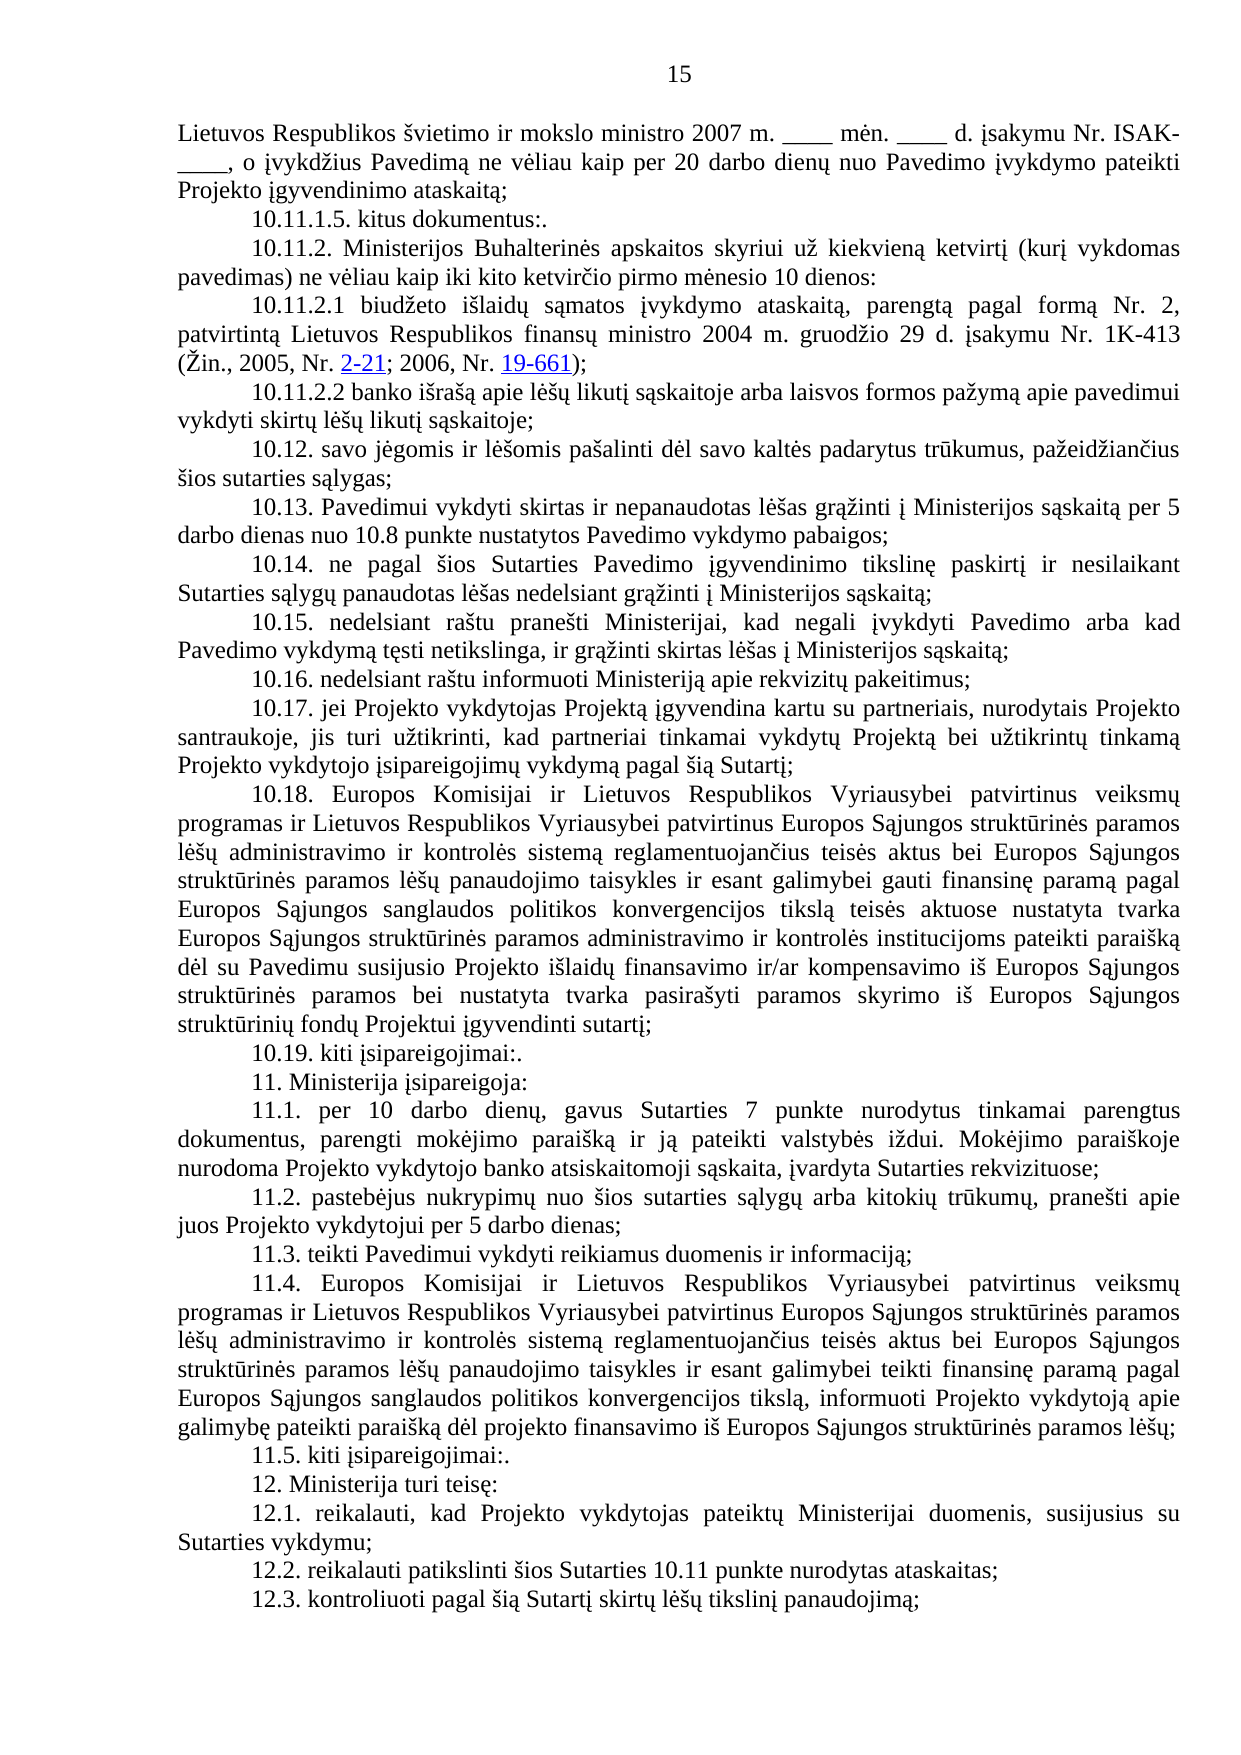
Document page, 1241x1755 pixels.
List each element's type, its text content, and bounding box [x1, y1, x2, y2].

text Lietuvos Respublikos švietimo ir mokslo ministro 2007 m. ____ mėn. ____ d. įsakymu Nr. ISAK-____, o įvykdžius Pavedimą ne vėliau kaip per 20 darbo dienų nuo Pavedimo įvykdymo pateikti Projekto įgyvendinimo ataskaitą; [177, 118, 1181, 204]
text 12.3. kontroliuoti pagal šią Sutartį skirtų lėšų tikslinį panaudojimą; [177, 1584, 1181, 1613]
text 12. Ministerija turi teisę: [177, 1469, 1181, 1498]
text 10.16. nedelsiant raštu informuoti Ministeriją apie rekvizitų pakeitimus; [177, 664, 1181, 693]
text 10.18. Europos Komisijai ir Lietuvos Respublikos Vyriausybei patvirtinus veiksmų programas ir Lietuvos Respublikos Vyriausybei patvirtinus Europos Sąjungos struktūrinės paramos lėšų administravimo ir kontrolės sistemą reglamentuojančius teisės aktus bei Europos Sąjungos struktūrinės paramos lėšų panaudojimo taisykles ir esant galimybei gauti finansinę paramą pagal Europos Sąjungos sanglaudos politikos konvergencijos tikslą teisės aktuose nustatyta tvarka Europos Sąjungos struktūrinės paramos administravimo ir kontrolės institucijoms pateikti paraišką dėl su Pavedimu susijusio Projekto išlaidų finansavimo ir/ar kompensavimo iš Europos Sąjungos struktūrinės paramos bei nustatyta tvarka pasirašyti paramos skyrimo iš Europos Sąjungos struktūrinių fondų Projektui įgyvendinti sutartį; [177, 779, 1181, 1038]
text 11.2. pastebėjus nukrypimų nuo šios sutarties sąlygų arba kitokių trūkumų, pranešti apie juos Projekto vykdytojui per 5 darbo dienas; [177, 1182, 1181, 1239]
text 10.12. savo jėgomis ir lėšomis pašalinti dėl savo kaltės padarytus trūkumus, pažeidžiančius šios sutarties sąlygas; [177, 434, 1181, 492]
text 10.14. ne pagal šios Sutarties Pavedimo įgyvendinimo tikslinę paskirtį ir nesilaikant Sutarties sąlygų panaudotas lėšas nedelsiant grąžinti į Ministerijos sąskaitą; [177, 549, 1181, 607]
text 10.15. nedelsiant raštu pranešti Ministerijai, kad negali įvykdyti Pavedimo arba kad Pavedimo vykdymą tęsti netikslinga, ir grąžinti skirtas lėšas į Ministerijos sąskaitą; [177, 607, 1181, 664]
text 10.19. kiti įsipareigojimai:. [177, 1038, 1181, 1067]
text 10.11.2.1 biudžeto išlaidų sąmatos įvykdymo ataskaitą, parengtą pagal formą Nr. 2, patvirtintą Lietuvos Respublikos finansų ministro 2004 m. gruodžio 29 d. įsakymu Nr. 1K-413 (Žin., 2005, Nr. 2-21; 2006, Nr. 19-661); [177, 291, 1181, 377]
text 11.5. kiti įsipareigojimai:. [177, 1441, 1181, 1469]
text 12.2. reikalauti patikslinti šios Sutarties 10.11 punkte nurodytas ataskaitas; [177, 1556, 1181, 1584]
text 10.17. jei Projekto vykdytojas Projektą įgyvendina kartu su partneriais, nurodytais Projekto santraukoje, jis turi užtikrinti, kad partneriai tinkamai vykdytų Projektą bei užtikrintų tinkamą Projekto vykdytojo įsipareigojimų vykdymą pagal šią Sutartį; [177, 693, 1181, 779]
text 12.1. reikalauti, kad Projekto vykdytojas pateiktų Ministerijai duomenis, susijusius su Sutarties vykdymu; [177, 1498, 1181, 1556]
text 10.13. Pavedimui vykdyti skirtas ir nepanaudotas lėšas grąžinti į Ministerijos sąskaitą per 5 darbo dienas nuo 10.8 punkte nustatytos Pavedimo vykdymo pabaigos; [177, 492, 1181, 549]
text 11.3. teikti Pavedimui vykdyti reikiamus duomenis ir informaciją; [177, 1239, 1181, 1268]
text 11. Ministerija įsipareigoja: [177, 1067, 1181, 1096]
text 11.4. Europos Komisijai ir Lietuvos Respublikos Vyriausybei patvirtinus veiksmų programas ir Lietuvos Respublikos Vyriausybei patvirtinus Europos Sąjungos struktūrinės paramos lėšų administravimo ir kontrolės sistemą reglamentuojančius teisės aktus bei Europos Sąjungos struktūrinės paramos lėšų panaudojimo taisykles ir esant galimybei teikti finansinę paramą pagal Europos Sąjungos sanglaudos politikos konvergencijos tikslą, informuoti Projekto vykdytoją apie galimybę pateikti paraišką dėl projekto finansavimo iš Europos Sąjungos struktūrinės paramos lėšų; [177, 1268, 1181, 1441]
text 10.11.2. Ministerijos Buhalterinės apskaitos skyriui už kiekvieną ketvirtį (kurį vykdomas pavedimas) ne vėliau kaip iki kito ketvirčio pirmo mėnesio 10 dienos: [177, 233, 1181, 291]
text 11.1. per 10 darbo dienų, gavus Sutarties 7 punkte nurodytus tinkamai parengtus dokumentus, parengti mokėjimo paraišką ir ją pateikti valstybės iždui. Mokėjimo paraiškoje nurodoma Projekto vykdytojo banko atsiskaitomoji sąskaita, įvardyta Sutarties rekvizituose; [177, 1096, 1181, 1182]
text 10.11.2.2 banko išrašą apie lėšų likutį sąskaitoje arba laisvos formos pažymą apie pavedimui vykdyti skirtų lėšų likutį sąskaitoje; [177, 377, 1181, 434]
text 10.11.1.5. kitus dokumentus:. [177, 204, 1181, 233]
